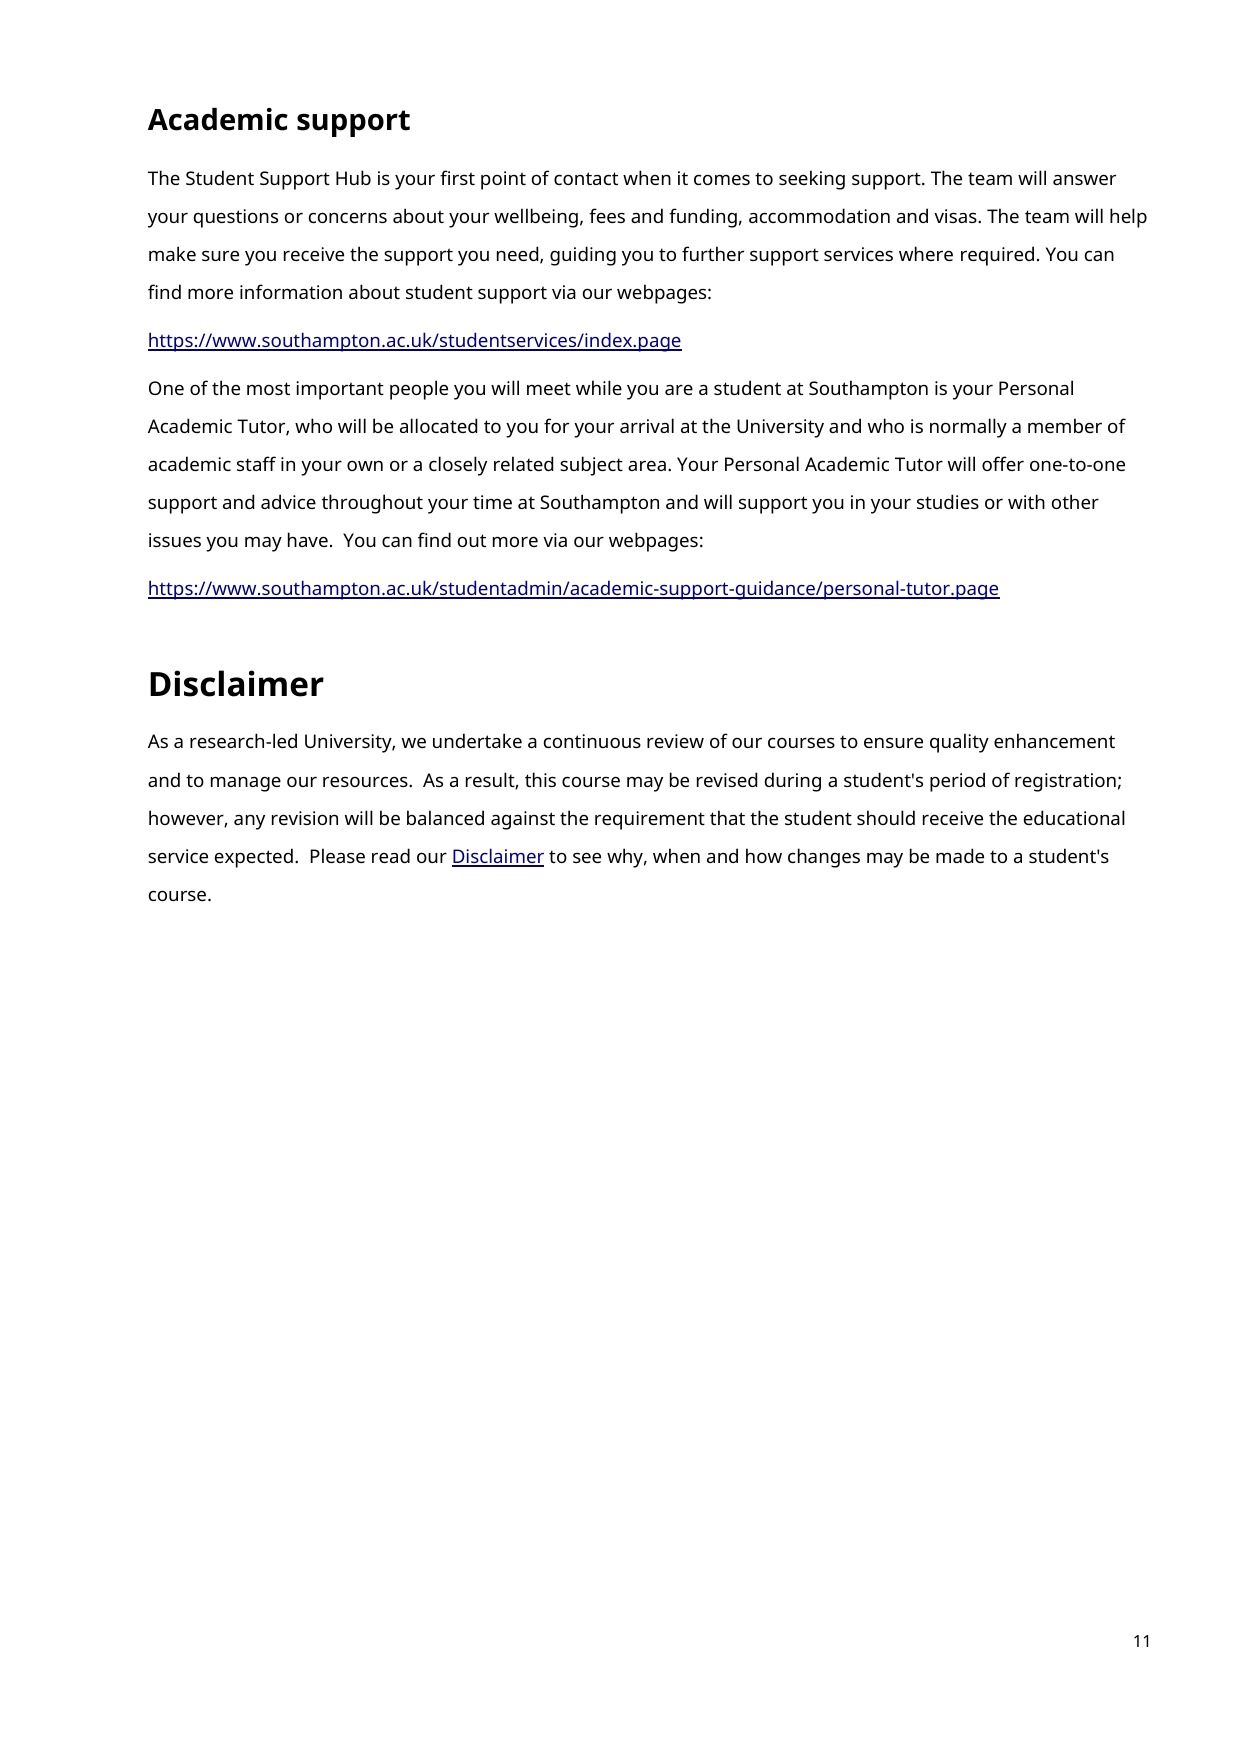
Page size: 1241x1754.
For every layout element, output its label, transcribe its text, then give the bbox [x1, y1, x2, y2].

subtitle Academic support [148, 99, 1152, 139]
subtitle Disclaimer [148, 661, 1152, 706]
text As a research-led University, we undertake a continuous review of our courses to ensure quality enhancement and to manage our resources. As a result, this course may be revised during a student's period of registration; however, any revision will be balanced against the requirement that the student should receive the educational service expected. Please read our Disclaimer to see why, when and how changes may be made to a student's course. [148, 729, 1152, 907]
text https://www.southampton.ac.uk/studentservices/index.page [148, 327, 1152, 353]
text One of the most important people you will meet while you are a student at Southampton is your Personal Academic Tutor, who will be allocated to you for your arrival at the University and who is normally a member of academic staff in your own or a closely related subject area. Your Personal Academic Tutor will offer one-to-one support and advice throughout your time at Southampton and will support you in your studies or with other issues you may have. You can find out more via our webpages: [148, 375, 1152, 553]
text https://www.southampton.ac.uk/studentadmin/academic-support-guidance/personal-tutor.page [148, 575, 1152, 601]
text The Student Support Hub is your first point of contact when it comes to seeking support. The team will answer your questions or concerns about your wellbeing, fees and funding, accommodation and visas. The team will help make sure you receive the support you need, guiding you to further support services where required. You can find more information about student support via our webpages: [148, 165, 1152, 305]
